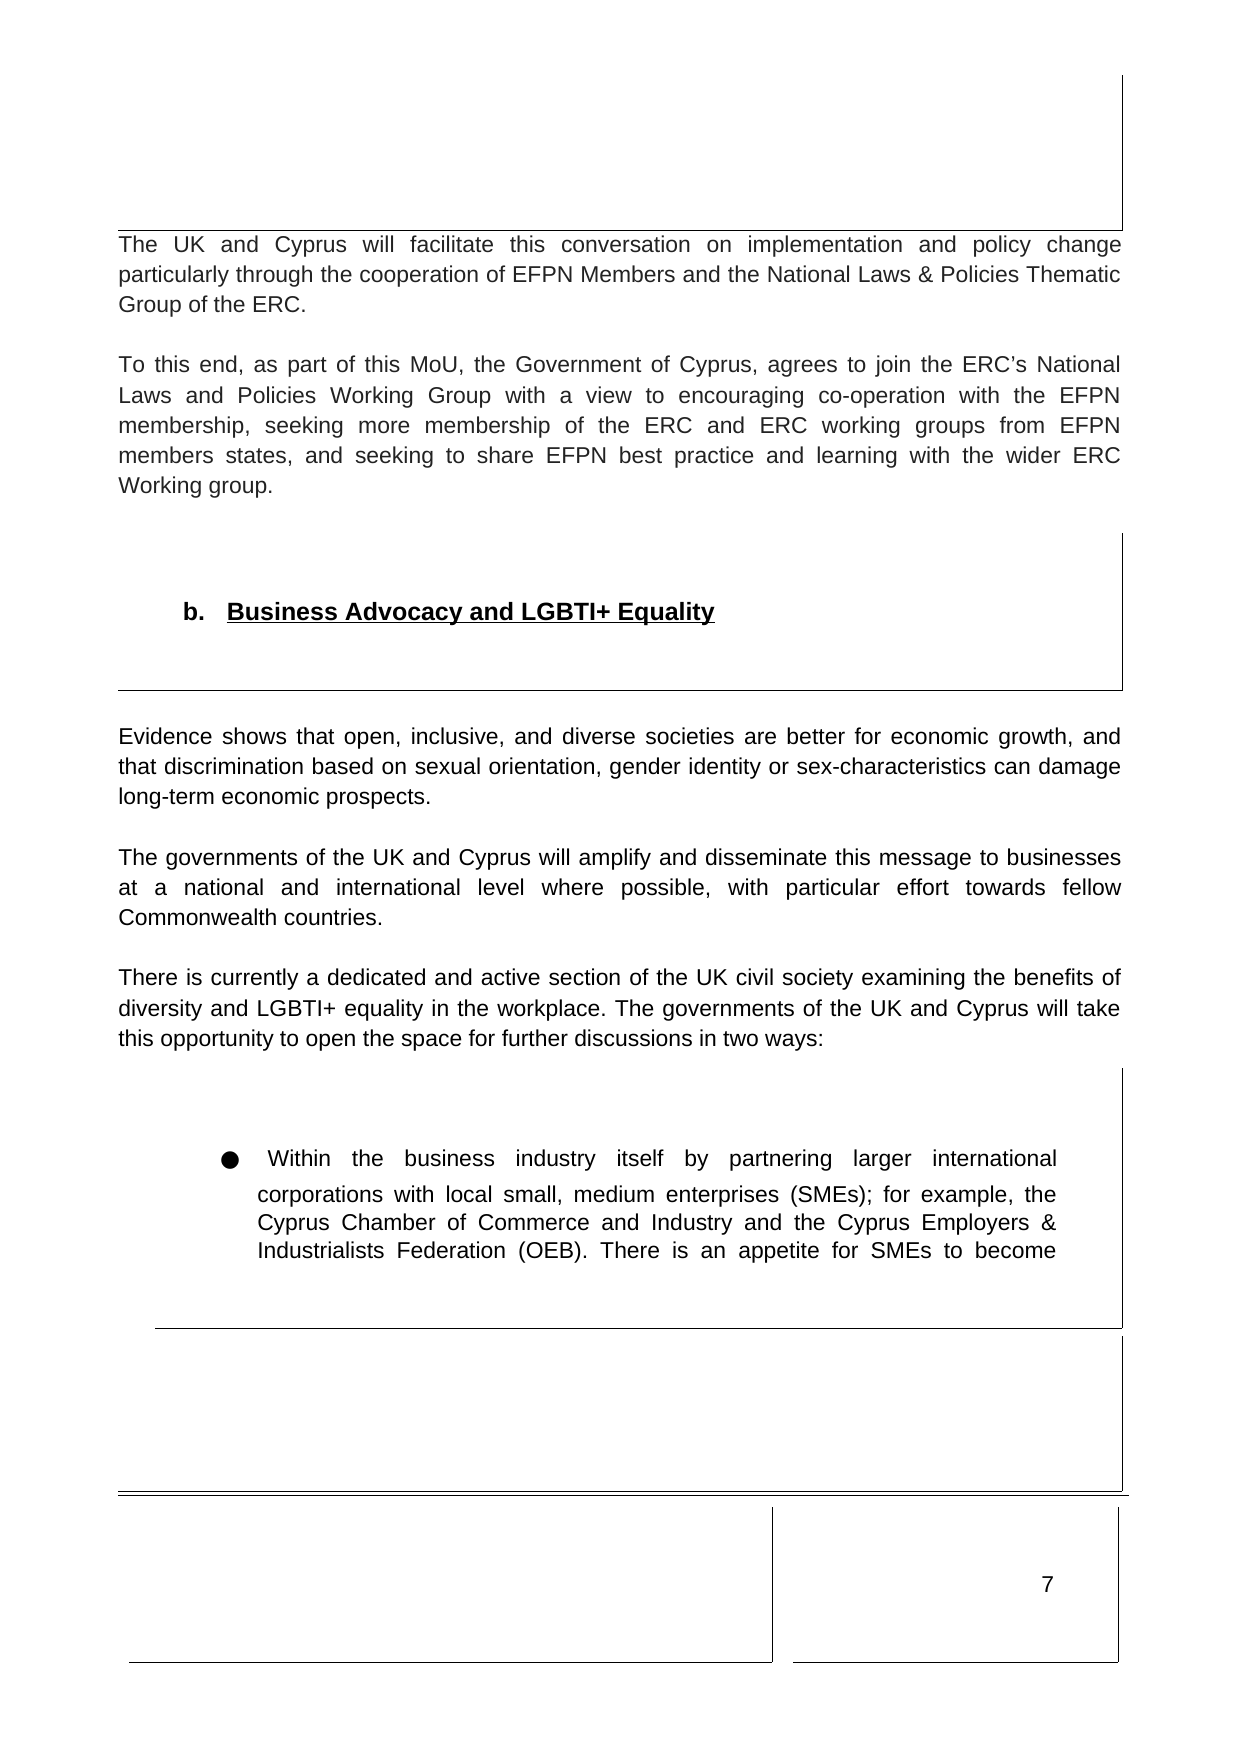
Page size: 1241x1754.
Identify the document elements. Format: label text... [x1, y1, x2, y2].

text To this end, as part of this MoU, the Government of Cyprus, agrees to join the ERC’s National Laws and Policies Working Group with a view to encouraging co-operation with the EFPN membership, seeking more membership of the ERC and ERC working groups from EFPN members states, and seeking to share EFPN best practice and learning with the wider ERC Working group. [118, 351, 1122, 498]
list Business Advocacy and LGBTI+ Equality [118, 533, 1122, 690]
list Within the business industry itself by partnering larger international corporations with local small, medium enterprises (SMEs); for example, the Cyprus Chamber of Commerce and Industry and the Cyprus Employers & Industrialists Federation (OEB). There is an appetite for SMEs to become [155, 1067, 1122, 1328]
text The governments of the UK and Cyprus will amplify and disseminate this message to businesses at a national and international level where possible, with particular effort towards fellow Commonwealth countries. [118, 843, 1122, 930]
text The UK and Cyprus will facilitate this conversation on implementation and policy change particularly through the cooperation of EFPN Members and the National Laws & Policies Thematic Group of the ERC. [118, 231, 1122, 317]
text There is currently a dedicated and active section of the UK civil society examining the benefits of diversity and LGBTI+ equality in the workplace. The governments of the UK and Cyprus will take this opportunity to open the space for further discussions in two ways: [118, 964, 1122, 1051]
text Evidence shows that open, inclusive, and diverse societies are better for economic growth, and that discrimination based on sexual orientation, gender identity or sex-characteristics can damage long-term economic prospects. [118, 723, 1122, 809]
